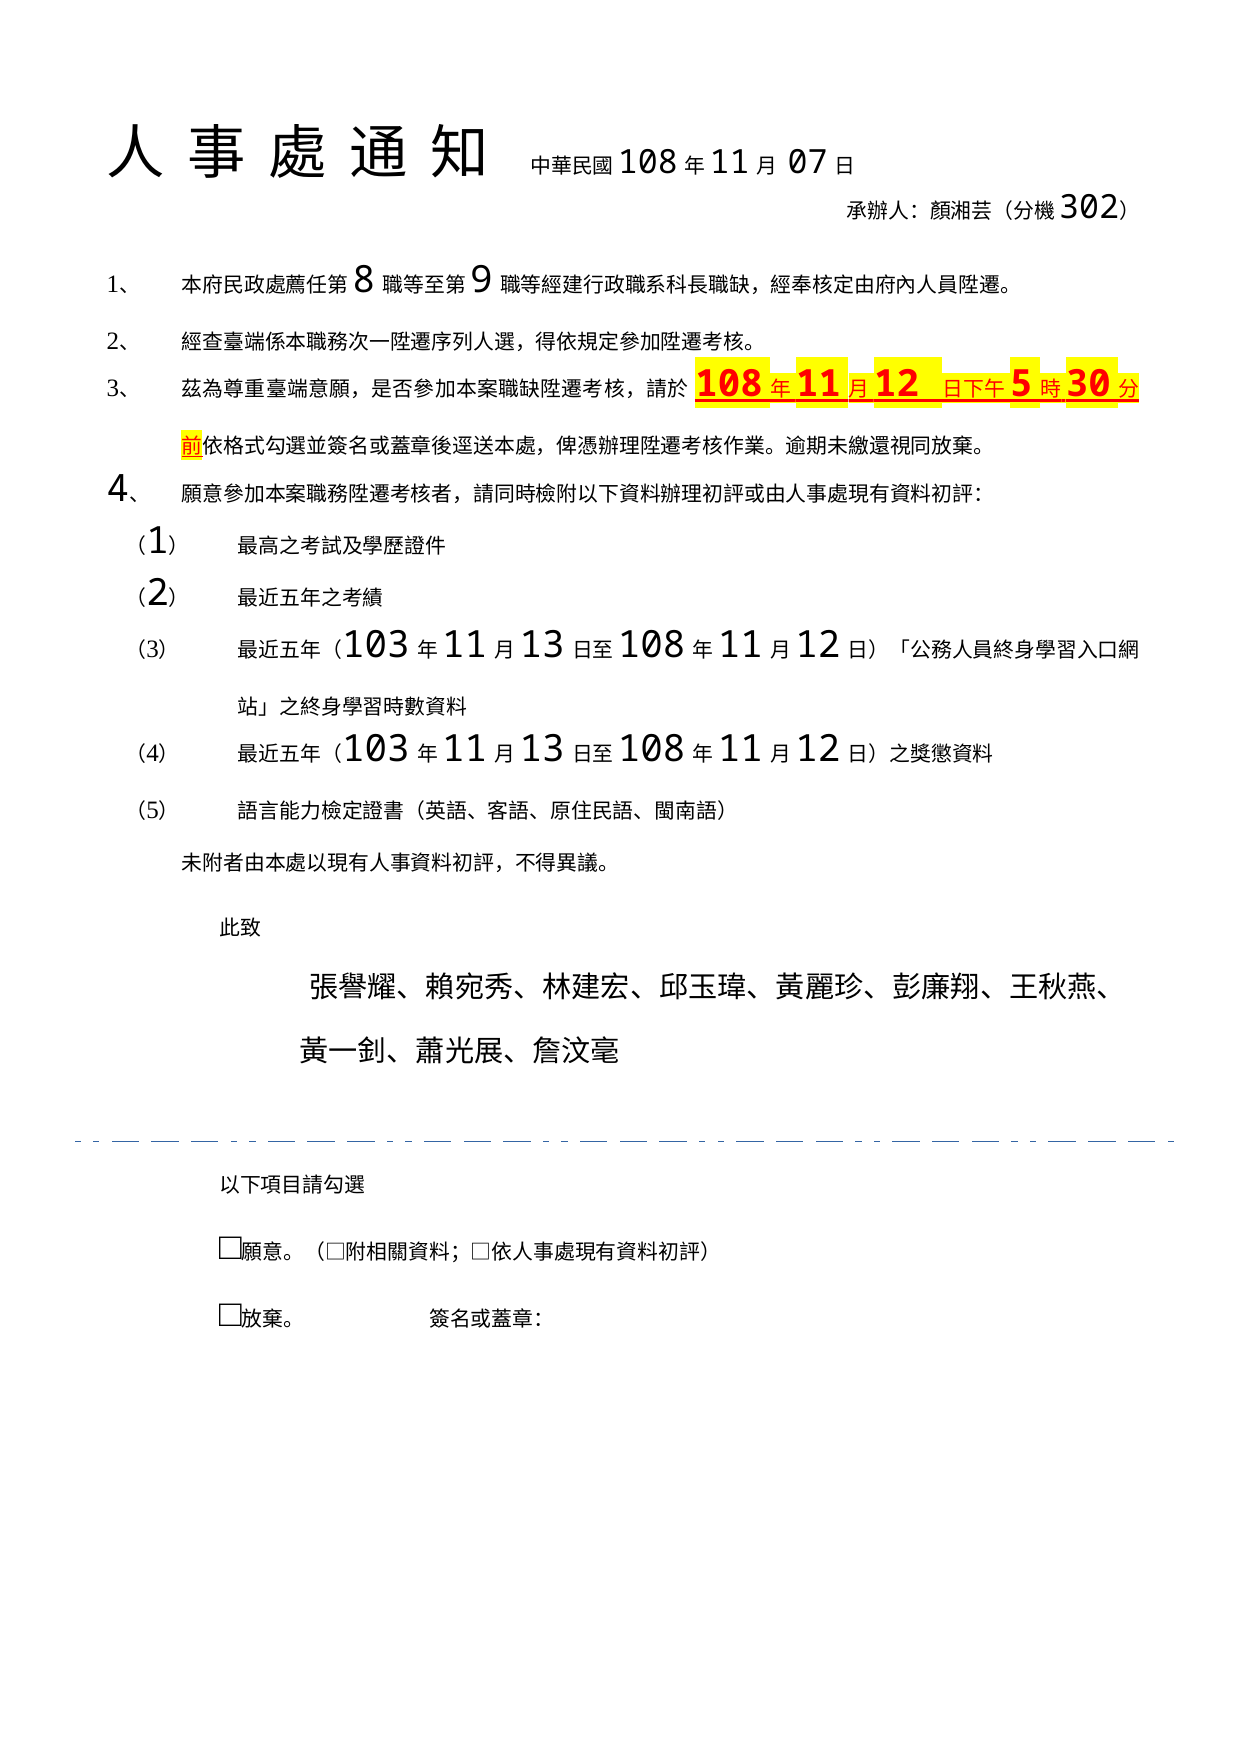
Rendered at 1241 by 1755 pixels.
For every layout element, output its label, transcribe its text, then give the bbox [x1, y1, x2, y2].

list 最近五年（103年11月13日至108年11月12日）之獎懲資料 [125, 720, 1140, 772]
list 經查臺端係本職務次一陞遷序列人選，得依規定參加陞遷考核。 [106, 303, 1140, 356]
text □願意。（□附相關資料；□依人事處現有資料初評） [106, 1216, 1140, 1270]
list 最近五年（103年11月13日至108年11月12日）「公務人員終身學習入口網站」之終身學習時數資料 [125, 616, 1140, 720]
text 黃一釗、蕭光展、詹汶毫 [106, 1018, 1140, 1070]
list 語言能力檢定證書（英語、客語、原住民語、閩南語） [125, 772, 1140, 824]
list 最近五年之考績 [125, 564, 1140, 616]
text 人事處通知 中華民國108年11月 07日 [106, 131, 1140, 185]
text 承辦人：顏湘芸（分機302） [106, 185, 1140, 226]
text □放棄。 簽名或蓋章： [106, 1283, 1140, 1337]
list 願意參加本案職務陞遷考核者，請同時檢附以下資料辦理初評或由人事處現有資料初評： [106, 460, 1140, 512]
list 本府民政處薦任第8職等至第9職等經建行政職系科長職缺，經奉核定由府內人員陞遷。 [106, 251, 1140, 303]
text 此致 [106, 889, 1140, 941]
text 以下項目請勾選 [106, 1149, 1140, 1203]
list 最高之考試及學歷證件 [125, 512, 1140, 564]
text 張譽耀、賴宛秀、林建宏、邱玉瑋、黃麗珍、彭廉翔、王秋燕、 [106, 953, 1140, 1006]
text 未附者由本處以現有人事資料初評，不得異議。 [181, 824, 1140, 876]
list 茲為尊重臺端意願，是否參加本案職缺陞遷考核，請於108年11月12 日下午5時30分前依格式勾選並簽名或蓋章後逕送本處，俾憑辦理陞遷考核作業。逾期未繳還視同放棄。 [106, 356, 1140, 460]
